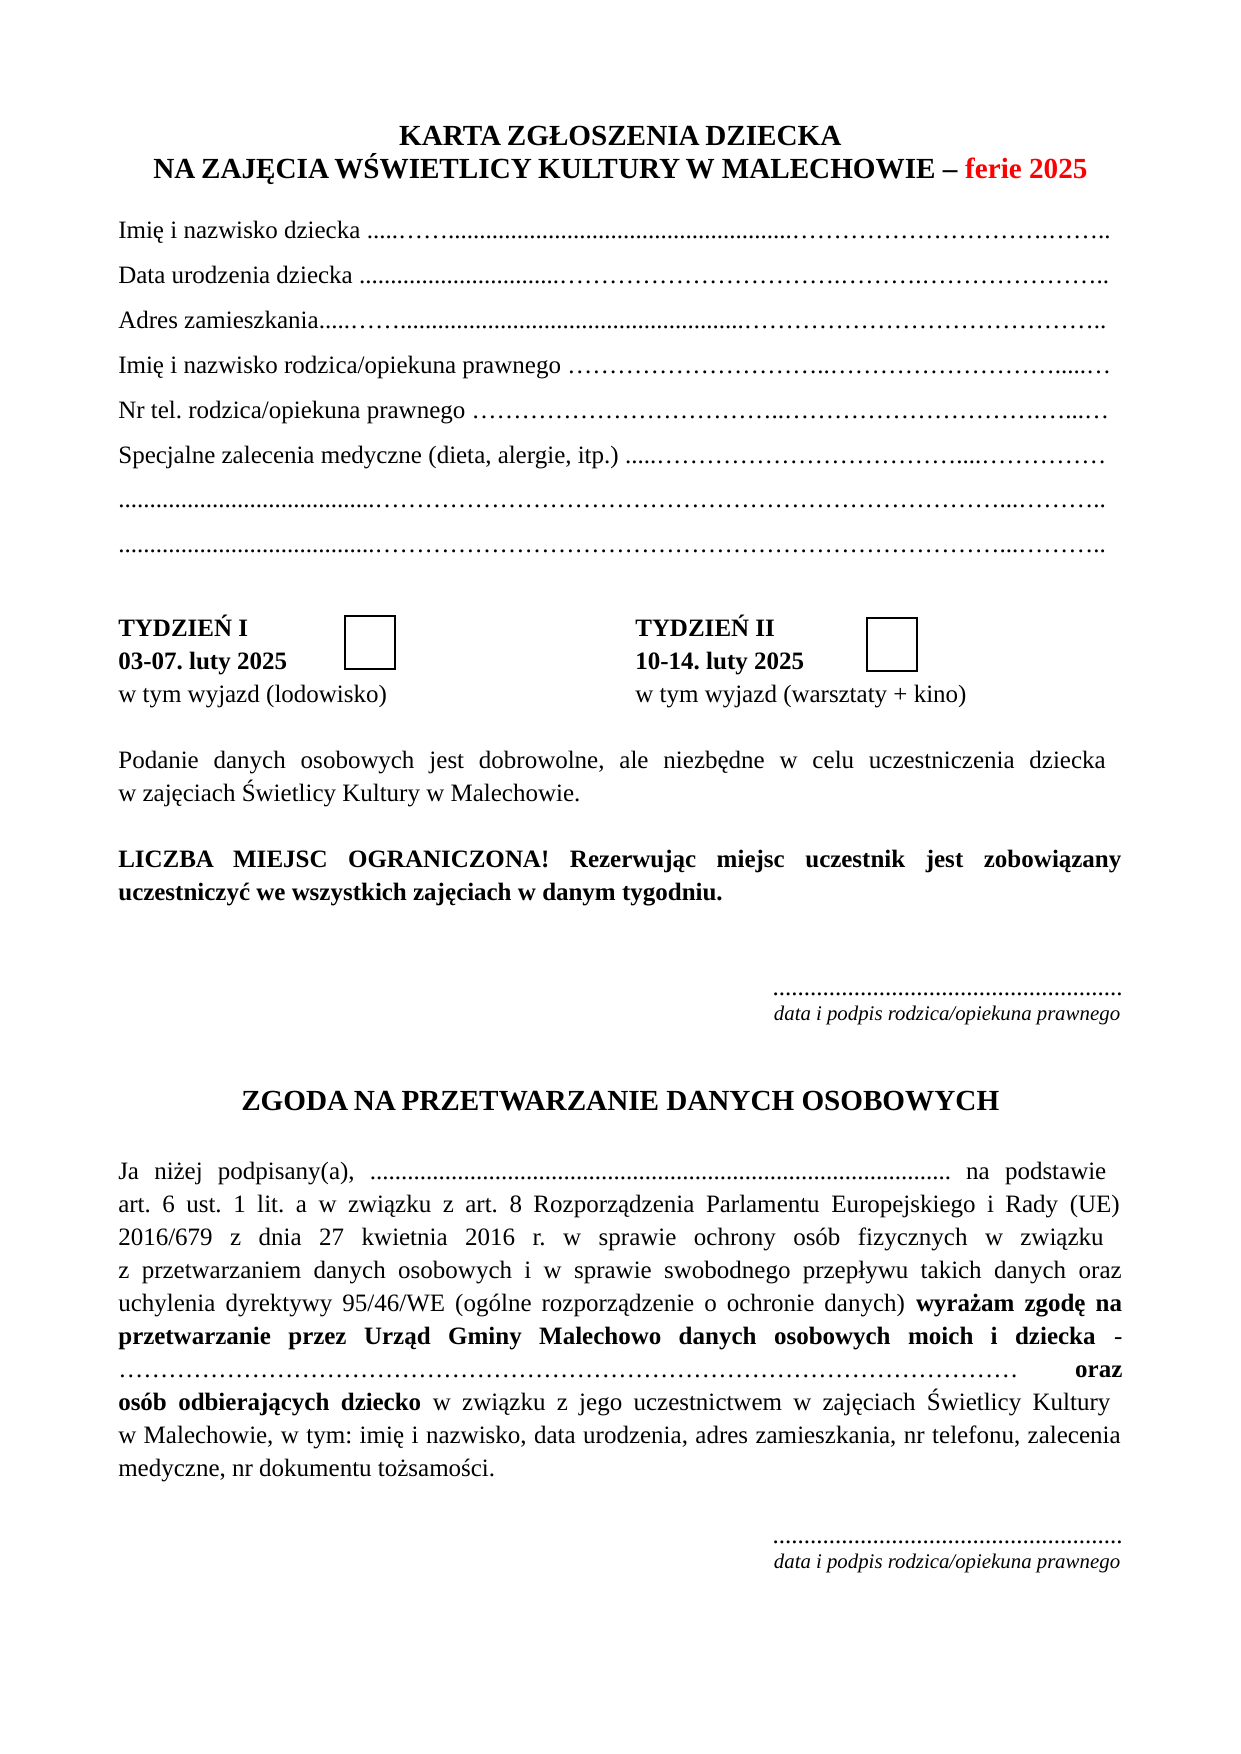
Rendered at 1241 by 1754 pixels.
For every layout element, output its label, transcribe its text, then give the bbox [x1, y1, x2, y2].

text TYDZIEŃ I TYDZIEŃ II [118, 613, 1122, 642]
text Imię i nazwisko rodzica/opiekuna prawnego …………………………..……………………….....… [118, 350, 1122, 379]
text LICZBA MIEJSC OGRANICZONA! Rezerwując miejsc uczestnik jest zobowiązany uczestniczyć we wszystkich zajęciach w danym tygodniu. [118, 844, 1122, 906]
text ........................................................ [118, 972, 1122, 1001]
text 03-07. luty 2025 10-14. luty 2025 [118, 646, 1122, 675]
text .........................................…………………………………………………………………...……….. [118, 484, 1122, 513]
text .........................................…………………………………………………………………...……….. [118, 529, 1122, 558]
text Podanie danych osobowych jest dobrowolne, ale niezbędne w celu uczestniczenia dziecka w zajęciach Świetlicy Kultury w Malechowie. [118, 745, 1122, 807]
text data i podpis rodzica/opiekuna prawnego [118, 1001, 1122, 1025]
text Imię i nazwisko dziecka .....…….......................................................………………………….…….. [118, 215, 1122, 244]
text Adres zamieszkania.....…….......................................................…………………………………….. [118, 305, 1122, 334]
text w tym wyjazd (lodowisko) w tym wyjazd (warsztaty + kino) [118, 679, 1122, 708]
text Specjalne zalecenia medyczne (dieta, alergie, itp.) .....………………………………....…………… [118, 440, 1122, 468]
text data i podpis rodzica/opiekuna prawnego [118, 1549, 1122, 1573]
text KARTA ZGŁOSZENIA DZIECKA NA ZAJĘCIA WŚWIETLICY KULTURY W MALECHOWIE – ferie 2025 [118, 118, 1122, 185]
text Data urodzenia dziecka ................................…………………………….……….………………….. [118, 260, 1122, 289]
text ........................................................ [118, 1521, 1122, 1549]
text Ja niżej podpisany(a), ............................................................................................. na podstawie art. 6 ust. 1 lit. a w związku z art. 8 Rozporządzenia Parlamentu Europejskiego i Rady (UE) 2016/679 z dnia 27 kwietnia 2016 r. w sprawie ochrony osób fizycznych w związku z przetwarzaniem danych osobowych i w sprawie swobodnego przepływu takich danych oraz uchylenia dyrektywy 95/46/WE (ogólne rozporządzenie o ochronie danych) wyrażam zgodę na przetwarzanie przez Urząd Gminy Malechowo danych osobowych moich i dziecka - ……………………………………………………………………………………………… oraz osób odbierających dziecko w związku z jego uczestnictwem w zajęciach Świetlicy Kultury w Malechowie, w tym: imię i nazwisko, data urodzenia, adres zamieszkania, nr telefonu, zalecenia medyczne, nr dokumentu tożsamości. [118, 1156, 1122, 1482]
text Nr tel. rodzica/opiekuna prawnego ………………………………..………………………….…...… [118, 395, 1122, 423]
text ZGODA NA PRZETWARZANIE DANYCH OSOBOWYCH [118, 1083, 1122, 1116]
